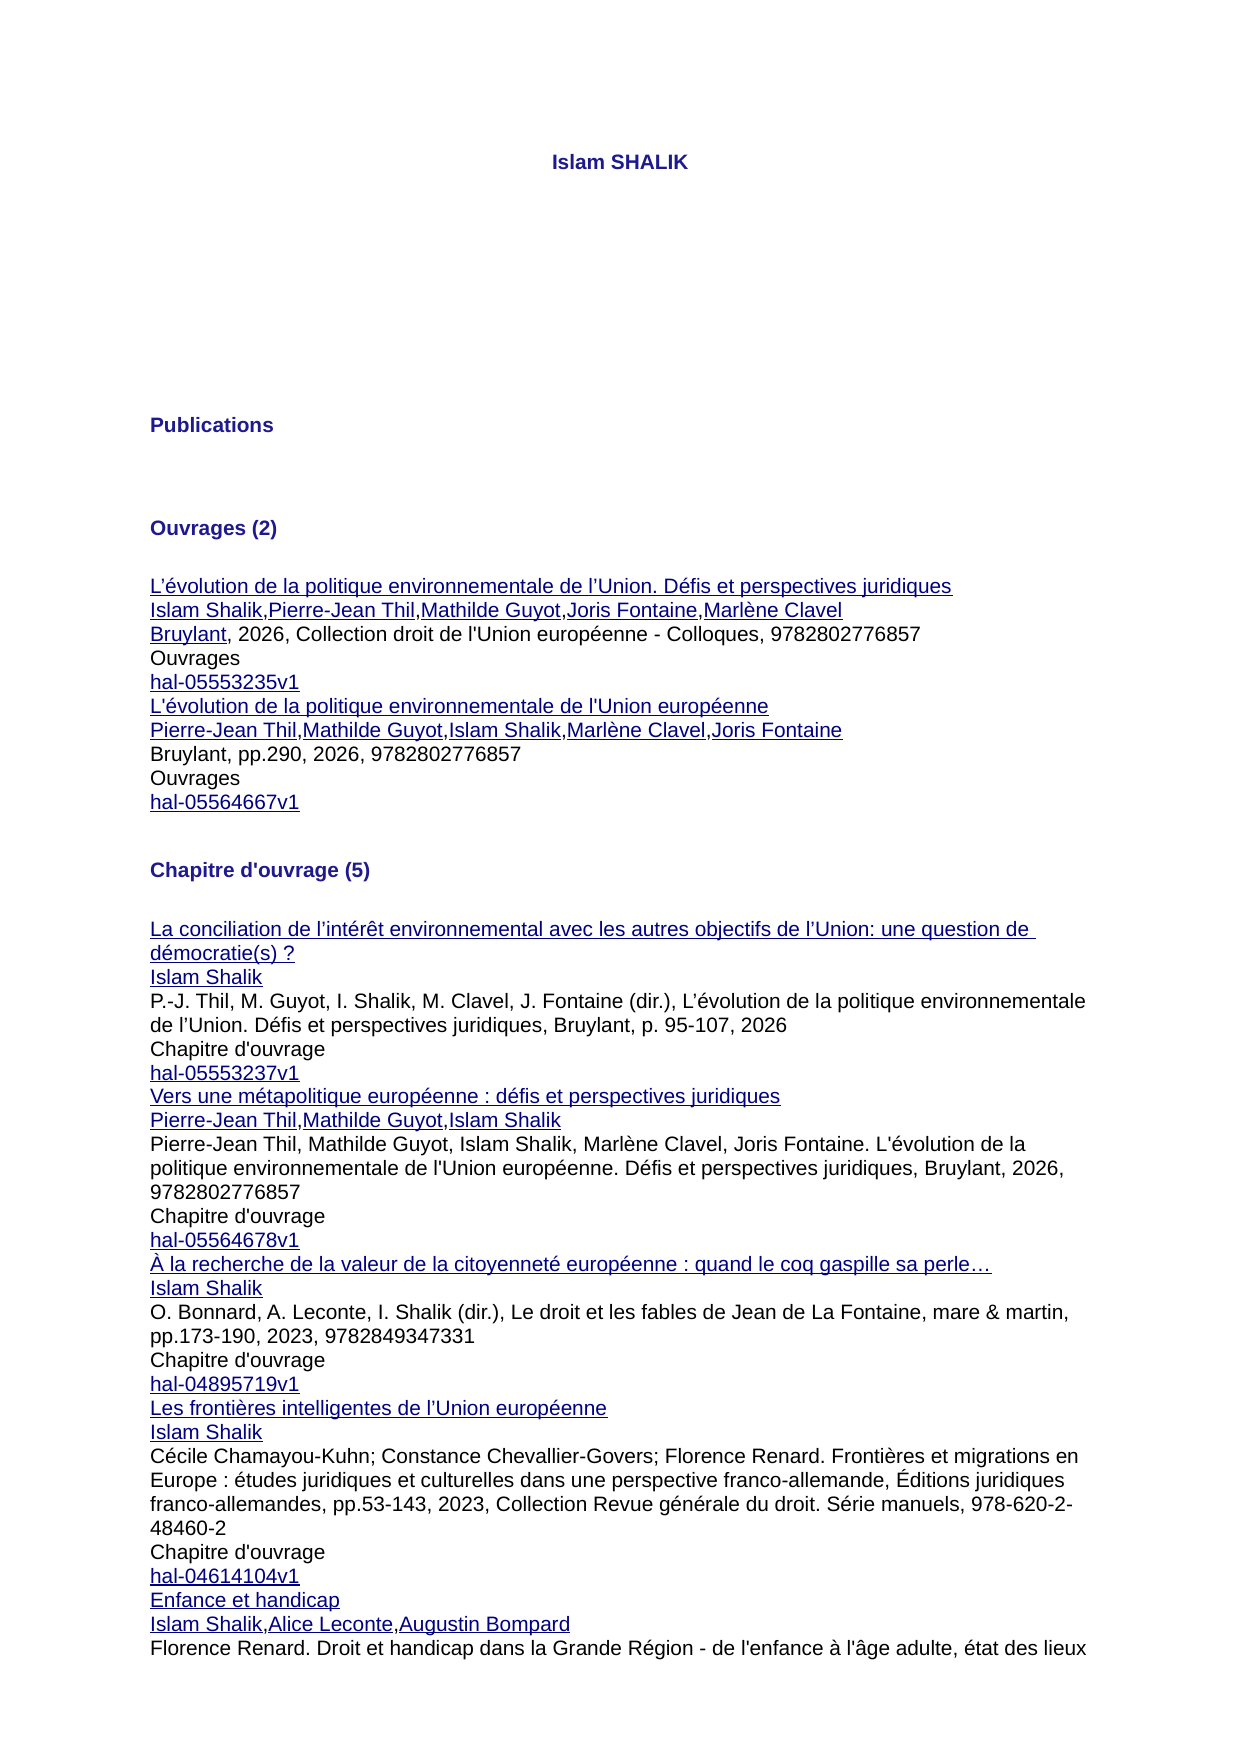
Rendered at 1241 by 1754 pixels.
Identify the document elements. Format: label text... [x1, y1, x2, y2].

table_header L’évolution de la politique environnementale de l’Union. Défis et perspectives juridiques Islam Shalik,Pierre-Jean Thil,Mathilde Guyot,Joris Fontaine,Marlène Clavel Bruylant, 2026, Collection droit de l'Union européenne - Colloques, 9782802776857 Ouvrages hal-05553235v1 [150, 574, 1090, 694]
table_cell À la recherche de la valeur de la citoyenneté européenne : quand le coq gaspille sa perle… Islam Shalik O. Bonnard, A. Leconte, I. Shalik (dir.), Le droit et les fables de Jean de La Fontaine, mare & martin, pp.173-190, 2023, 9782849347331 Chapitre d'ouvrage hal-04895719v1 [150, 1252, 1090, 1396]
subtitle Publications [150, 412, 1090, 436]
table_cell Vers une métapolitique européenne : défis et perspectives juridiques Pierre-Jean Thil,Mathilde Guyot,Islam Shalik Pierre-Jean Thil, Mathilde Guyot, Islam Shalik, Marlène Clavel, Joris Fontaine. L'évolution de la politique environnementale de l'Union européenne. Défis et perspectives juridiques, Bruylant, 2026, 9782802776857 Chapitre d'ouvrage hal-05564678v1 [150, 1084, 1090, 1252]
subtitle Chapitre d'ouvrage (5) [150, 858, 1090, 882]
subtitle Islam SHALIK [150, 150, 1090, 174]
subtitle Ouvrages (2) [150, 516, 1090, 539]
table_header La conciliation de l’intérêt environnemental avec les autres objectifs de l’Union: une question de démocratie(s) ? Islam Shalik P.-J. Thil, M. Guyot, I. Shalik, M. Clavel, J. Fontaine (dir.), L’évolution de la politique environnementale de l’Union. Défis et perspectives juridiques, Bruylant, p. 95-107, 2026 Chapitre d'ouvrage hal-05553237v1 [150, 917, 1090, 1084]
table_cell Les frontières intelligentes de l’Union européenne Islam Shalik Cécile Chamayou-Kuhn; Constance Chevallier-Govers; Florence Renard. Frontières et migrations en Europe : études juridiques et culturelles dans une perspective franco-allemande, Éditions juridiques franco-allemandes, pp.53-143, 2023, Collection Revue générale du droit. Série manuels, 978-620-2-48460-2 Chapitre d'ouvrage hal-04614104v1 [150, 1396, 1090, 1587]
table_cell L'évolution de la politique environnementale de l'Union européenne Pierre-Jean Thil,Mathilde Guyot,Islam Shalik,Marlène Clavel,Joris Fontaine Bruylant, pp.290, 2026, 9782802776857 Ouvrages hal-05564667v1 [150, 694, 1090, 813]
table_cell Enfance et handicap Islam Shalik,Alice Leconte,Augustin Bompard Florence Renard. Droit et handicap dans la Grande Région - de l'enfance à l'âge adulte, état des lieux [150, 1588, 1090, 1659]
